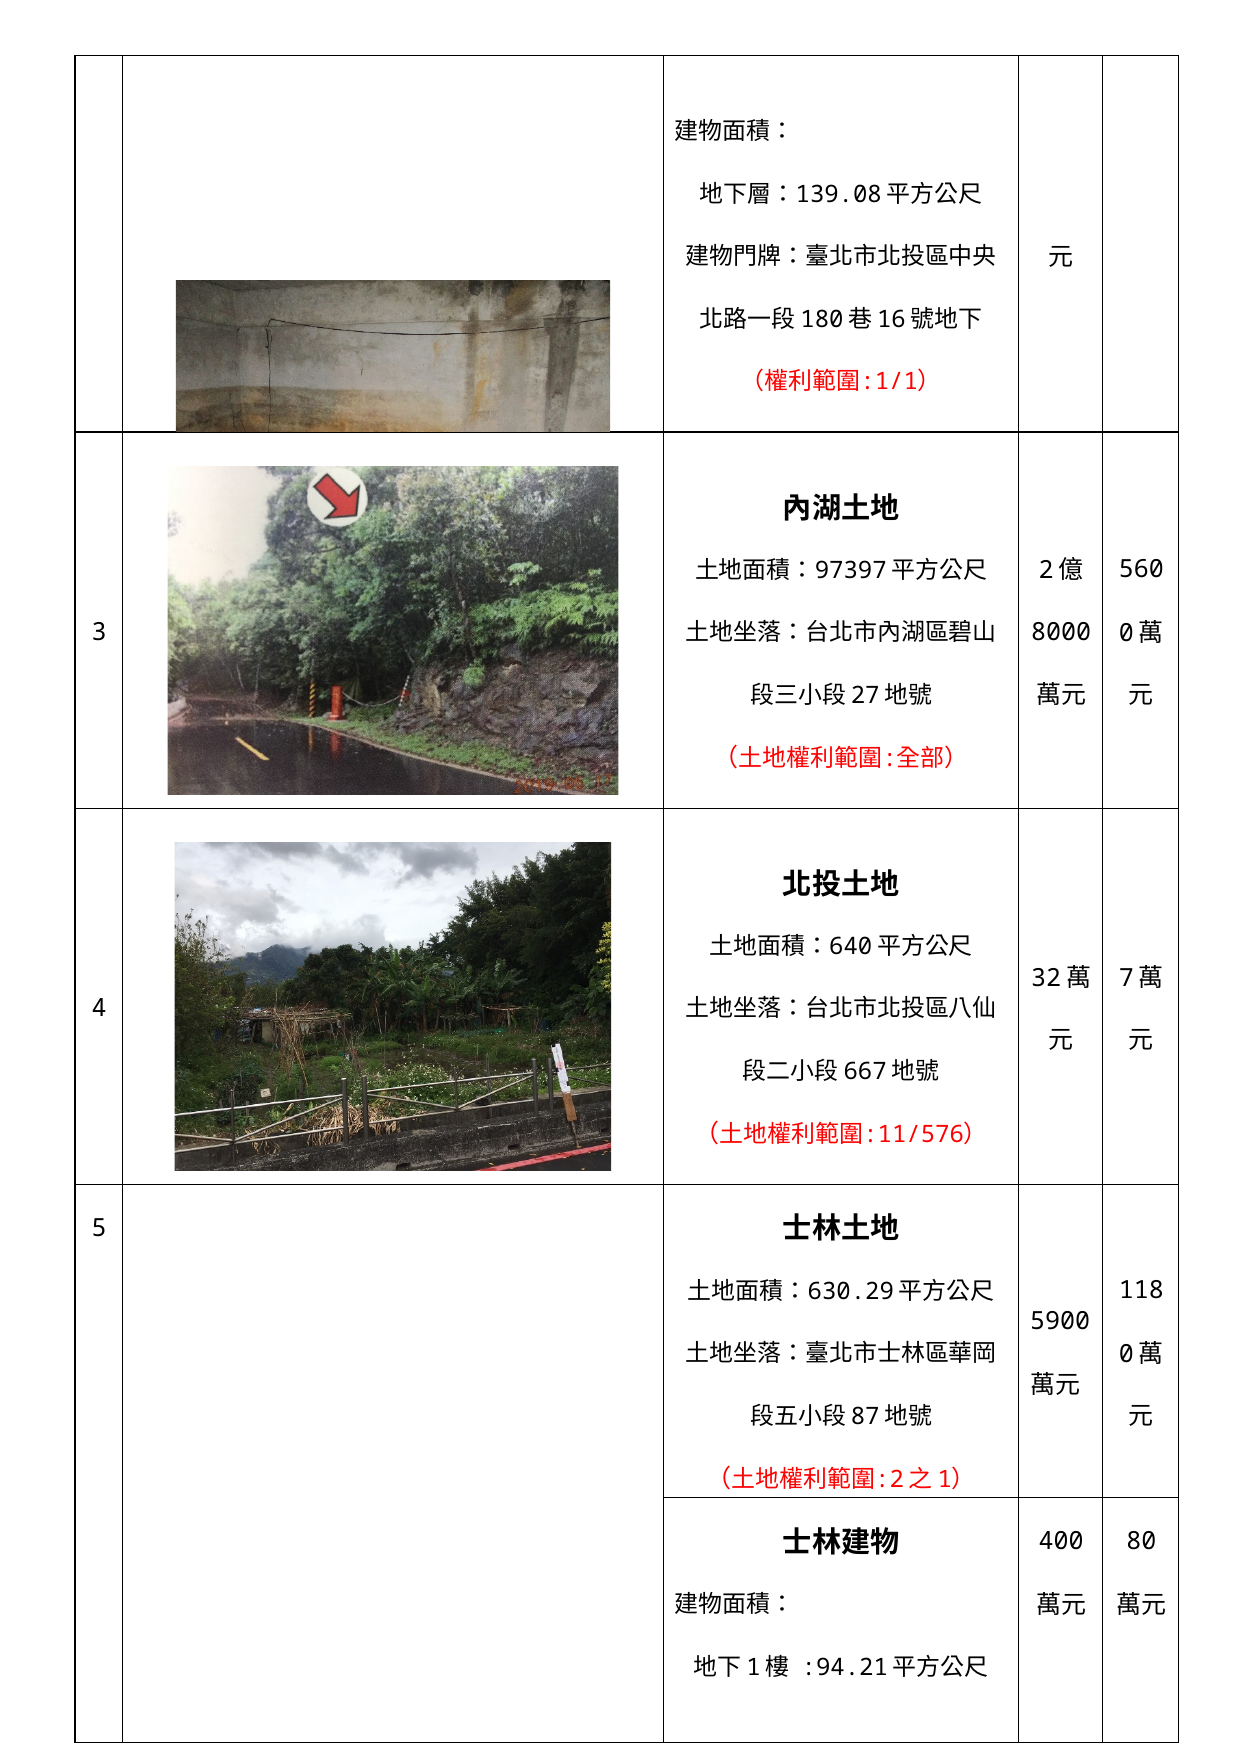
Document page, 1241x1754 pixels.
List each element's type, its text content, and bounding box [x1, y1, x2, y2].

table_cell 32萬元 [1019, 809, 1102, 1183]
table_cell [123, 1185, 663, 1742]
table_cell 3 [76, 433, 122, 807]
table_cell [1103, 56, 1178, 431]
table_cell 7萬元 [1103, 809, 1178, 1183]
table_cell 4 [76, 809, 122, 1183]
table_cell 建物面積： 地下層：139.08平方公尺 建物門牌：臺北市北投區中央北路一段180巷16號地下 （權利範圍:1/1） [664, 56, 1018, 431]
table_cell [123, 56, 663, 431]
table_cell 5900萬元 [1019, 1185, 1102, 1497]
table_cell 400萬元 [1019, 1498, 1102, 1742]
table_cell [123, 433, 663, 807]
table_cell 士林土地 土地面積：630.29平方公尺 土地坐落：臺北市士林區華岡段五小段87地號 （土地權利範圍:2之1） [664, 1185, 1018, 1497]
table_cell 80萬元 [1103, 1498, 1178, 1742]
table_cell 元 [1019, 56, 1102, 431]
table_cell 內湖土地 土地面積：97397平方公尺 土地坐落：台北市內湖區碧山段三小段27地號 （土地權利範圍:全部） [664, 433, 1018, 807]
table_cell 1180萬元 [1103, 1185, 1178, 1497]
table_cell 5 [76, 1185, 122, 1742]
table_cell 北投土地 土地面積：640平方公尺 土地坐落：台北市北投區八仙段二小段667地號 （土地權利範圍:11/576） [664, 809, 1018, 1183]
table_cell 士林建物 建物面積： 地下1樓 :94.21平方公尺 [664, 1498, 1018, 1742]
table_cell 2億8000萬元 [1019, 433, 1102, 807]
table_cell [76, 56, 122, 431]
table_cell [123, 809, 663, 1183]
table_cell 5600萬元 [1103, 433, 1178, 807]
